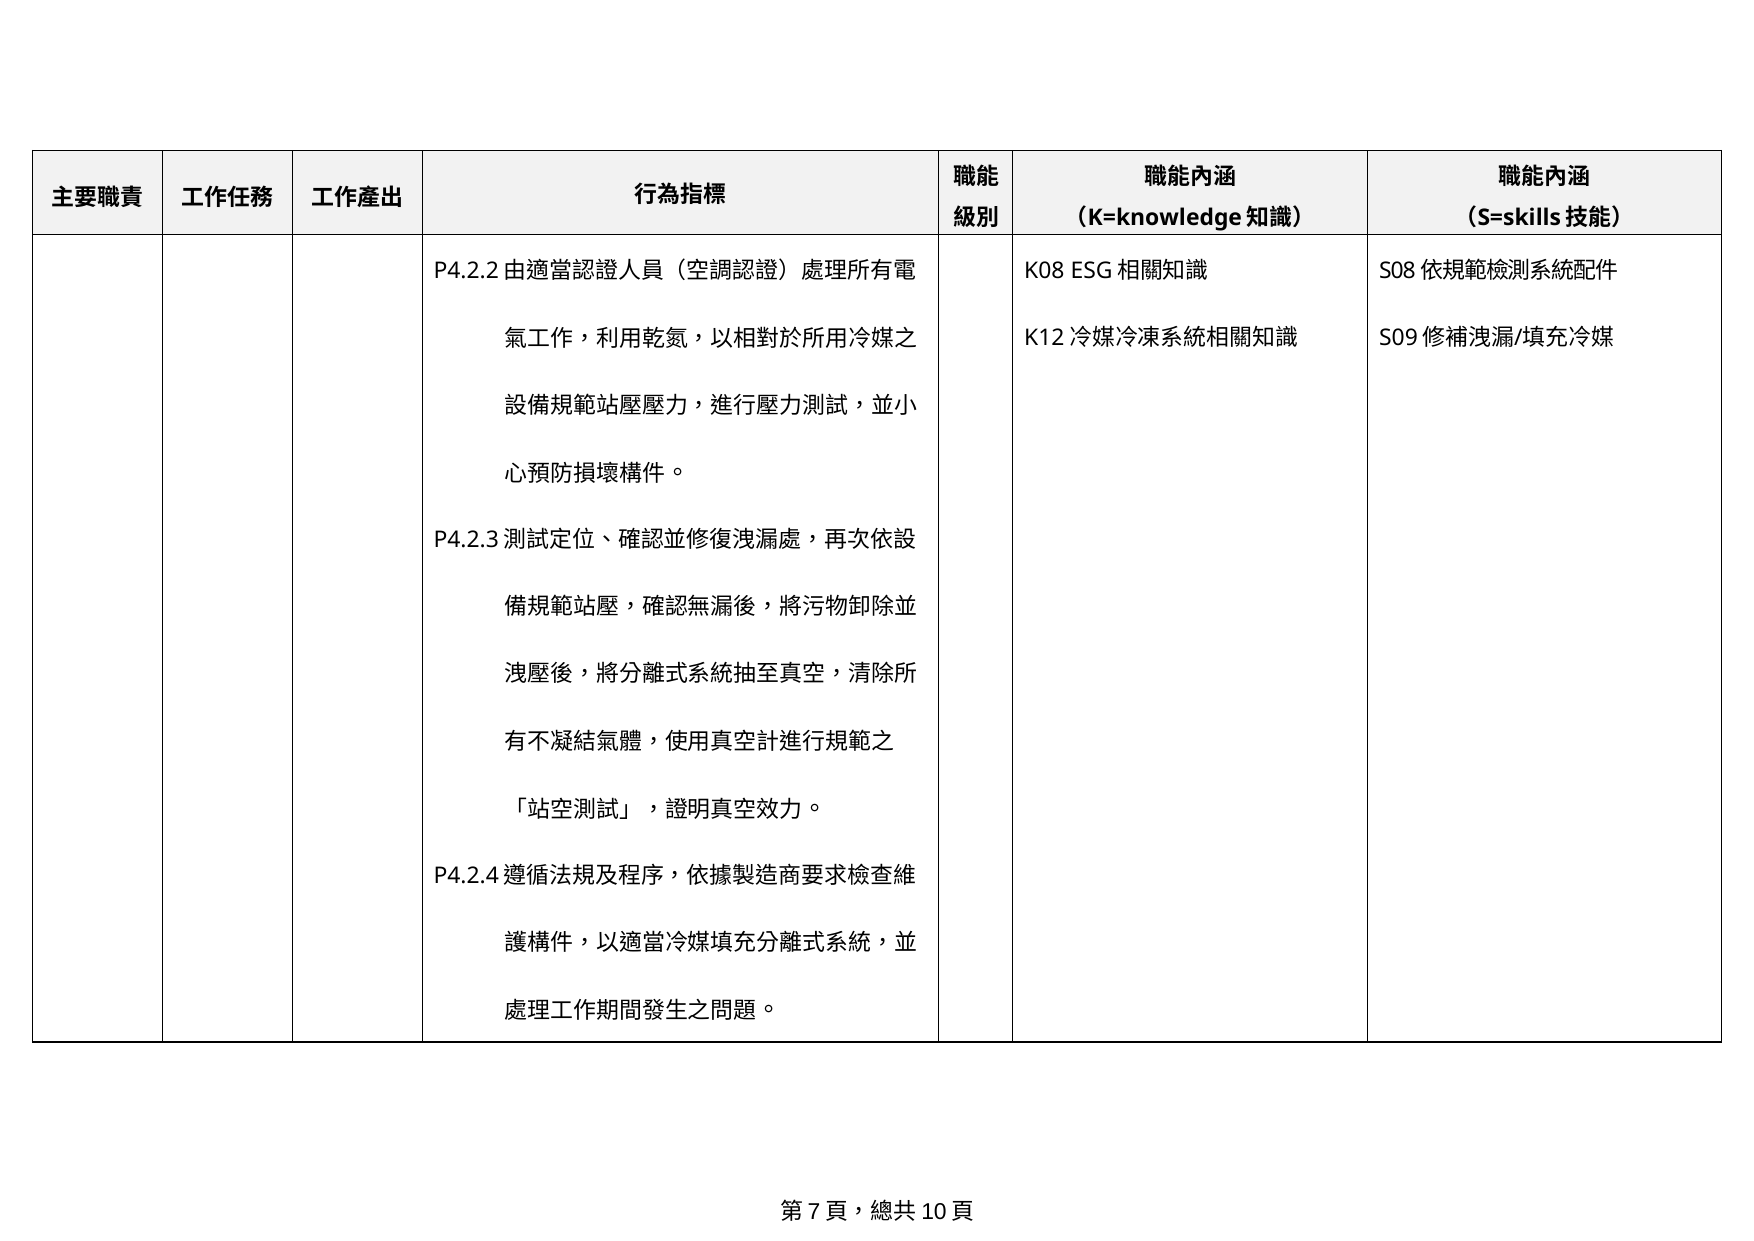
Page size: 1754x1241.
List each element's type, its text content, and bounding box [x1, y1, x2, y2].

table_cell [163, 235, 292, 1041]
table_header 職能內涵 （S=skills技能） [1368, 151, 1721, 234]
table_cell [939, 235, 1012, 1041]
table_header 主要職責 [33, 151, 162, 234]
table_header 職能內涵 （K=knowledge知識） [1013, 151, 1367, 234]
table_header 工作產出 [293, 151, 422, 234]
table_header 工作任務 [163, 151, 292, 234]
table_cell S08依規範檢測系統配件 S09修補洩漏/填充冷媒 [1368, 235, 1721, 1041]
table_cell K08 ESG相關知識 K12冷媒冷凍系統相關知識 [1013, 235, 1367, 1041]
table_header 行為指標 [423, 151, 938, 234]
table_cell P4.2.2由適當認證人員（空調認證）處理所有電氣工作，利用乾氮，以相對於所用冷媒之設備規範站壓壓力，進行壓力測試，並小心預防損壞構件。 P4.2.3測試定位、確認並修復洩漏處，再次依設備規範站壓，確認無漏後，將污物卸除並洩壓後，將分離式系統抽至真空，清除所有不凝結氣體，使用真空計進行規範之「站空測試」，證明真空效力。 P4.2.4遵循法規及程序，依據製造商要求檢查維護構件，以適當冷媒填充分離式系統，並處理工作期間發生之問題。 [423, 235, 938, 1041]
table_cell [293, 235, 422, 1041]
table_header 職能級別 [939, 151, 1012, 234]
